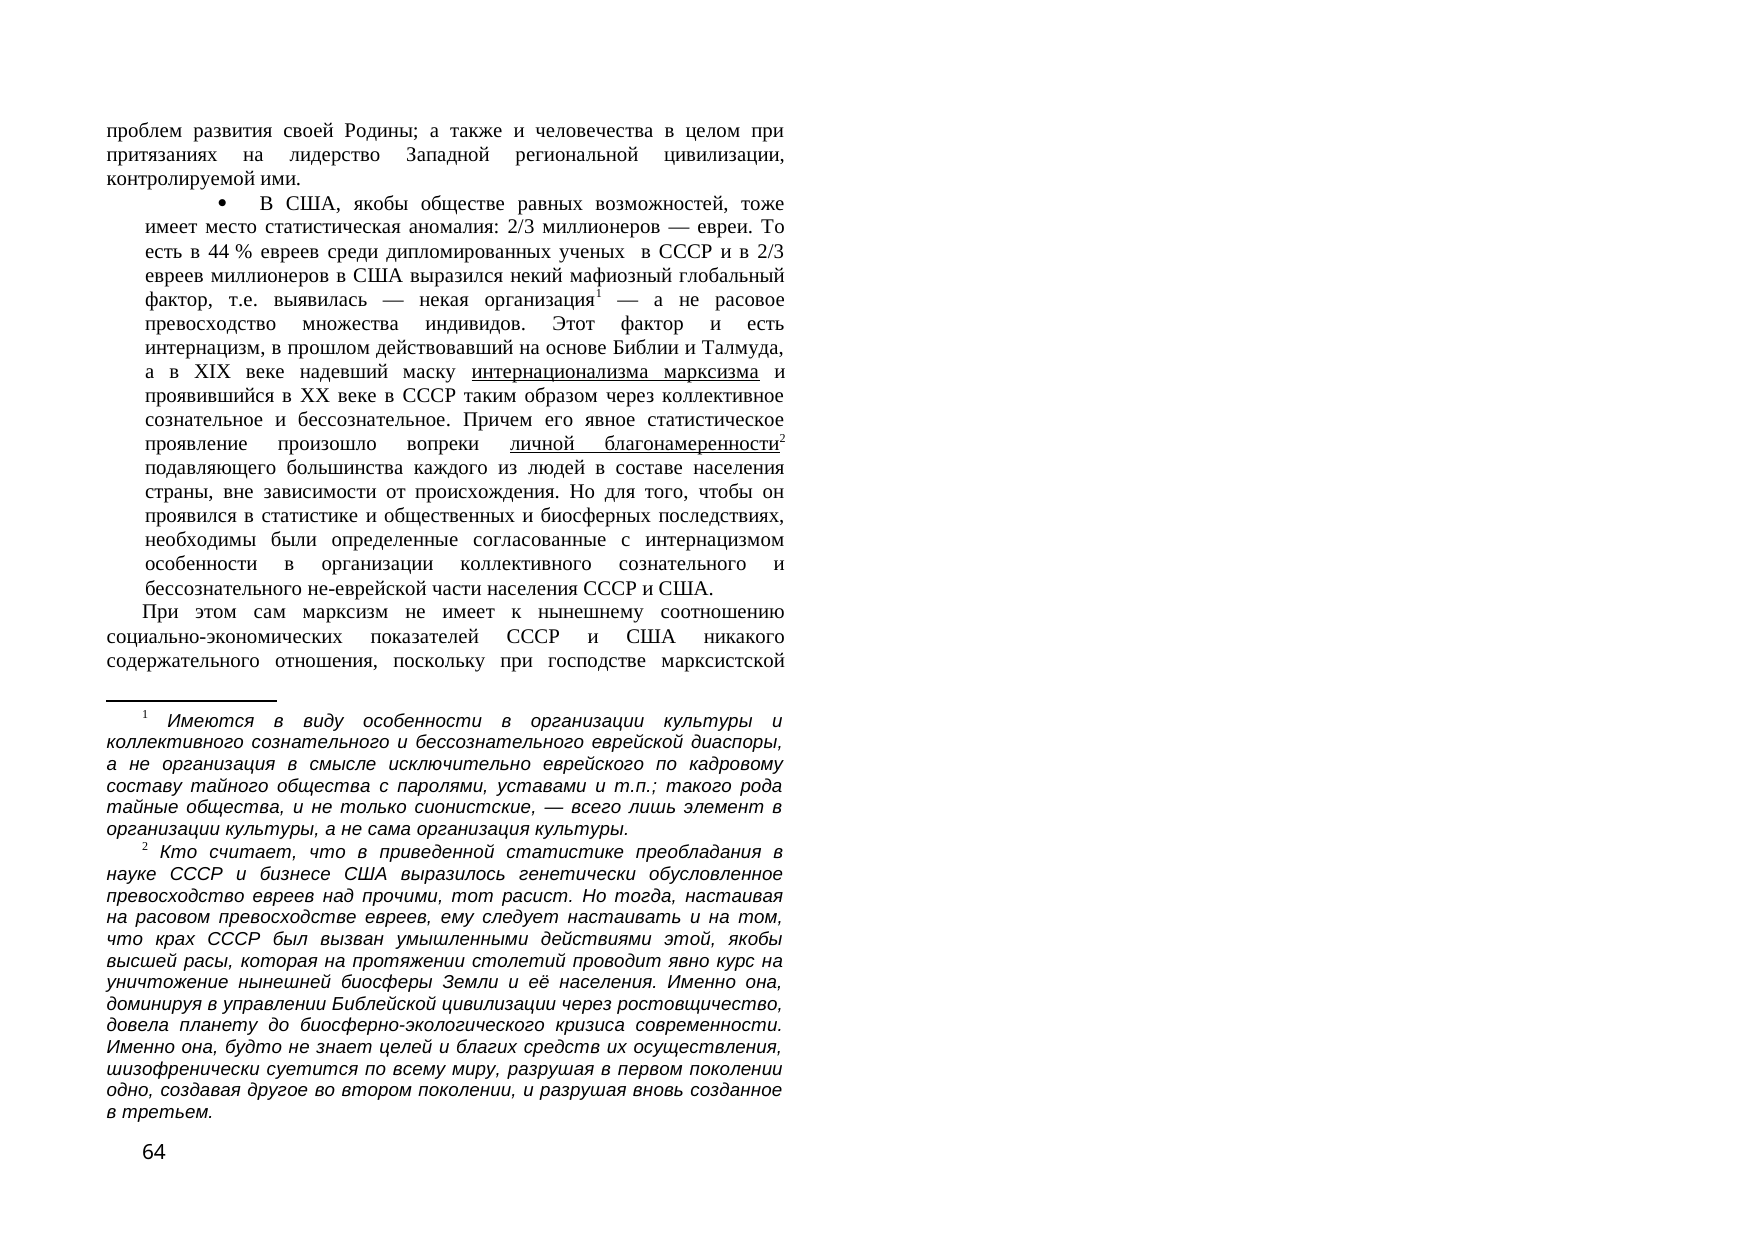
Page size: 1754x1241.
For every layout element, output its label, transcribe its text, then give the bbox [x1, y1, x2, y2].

list В США, якобы обществе равных возможностей, тоже имеет место статистическая аномалия: 2/3 миллионеров — евреи. То есть в 44 % евреев среди дипломированных ученых в СССР и в 2/3 евреев миллионеров в США выразился некий мафиозный глобальный фактор, т.е. выявилась — некая организация — а не расовое превосходство множества индивидов. Этот фактор и есть интернацизм, в прошлом действовавший на основе Библии и Талмуда, а в ХIХ веке надевший маску интернационализма марксизма и проявившийся в ХХ веке в СССР таким образом через коллективное сознательное и бессознательное. Причем его явное статистическое проявление произошло вопреки личной благонамеренности подавляющего большинства каждого из людей в составе населения страны, вне зависимости от происхождения. Но для того, чтобы он проявился в статистике и общественных и биосферных последствиях, необходимы были определенные согласованные с интернацизмом особенности в организации коллективного сознательного и бессознательного не-еврейской части населения СССР и США. [145, 190, 785, 599]
text При этом сам марксизм не имеет к нынешнему соотношению социально-экономических показателей СССР и США никакого содержательного отношения, поскольку при господстве марксистской [106, 599, 785, 672]
list Имеются в виду особенности в организации культуры и коллективного сознательного и бессознательного еврейской диаспоры, а не организация в смысле исключительно еврейского по кадровому составу тайного общества с паролями, уставами и т.п.; такого рода тайные общества, и не только сионистские, — всего лишь элемент в организации культуры, а не сама организация культуры. [106, 707, 785, 839]
text проблем развития своей Родины; а также и человечества в целом при притязаниях на лидерство Западной региональной цивилизации, контролируемой ими. [106, 118, 785, 190]
list Кто считает, что в приведенной статистике преобладания в науке СССР и бизнесе США выразилось генетически обусловленное превосходство евреев над прочими, тот расист. Но тогда, настаивая на расовом превосходстве евреев, ему следует настаивать и на том, что крах СССР был вызван умышленными действиями этой, якобы высшей расы, которая на протяжении столетий проводит явно курс на уничтожение нынешней биосферы Земли и её населения. Именно она, доминируя в управлении Библейской цивилизации через ростовщичество, довела планету до биосферно-экологического кризиса современности. Именно она, будто не знает целей и благих средств их осуществления, шизофренически суетится по всему миру, разрушая в первом поколении одно, создавая другое во втором поколении, и разрушая вновь созданное в третьем. [106, 839, 785, 1122]
